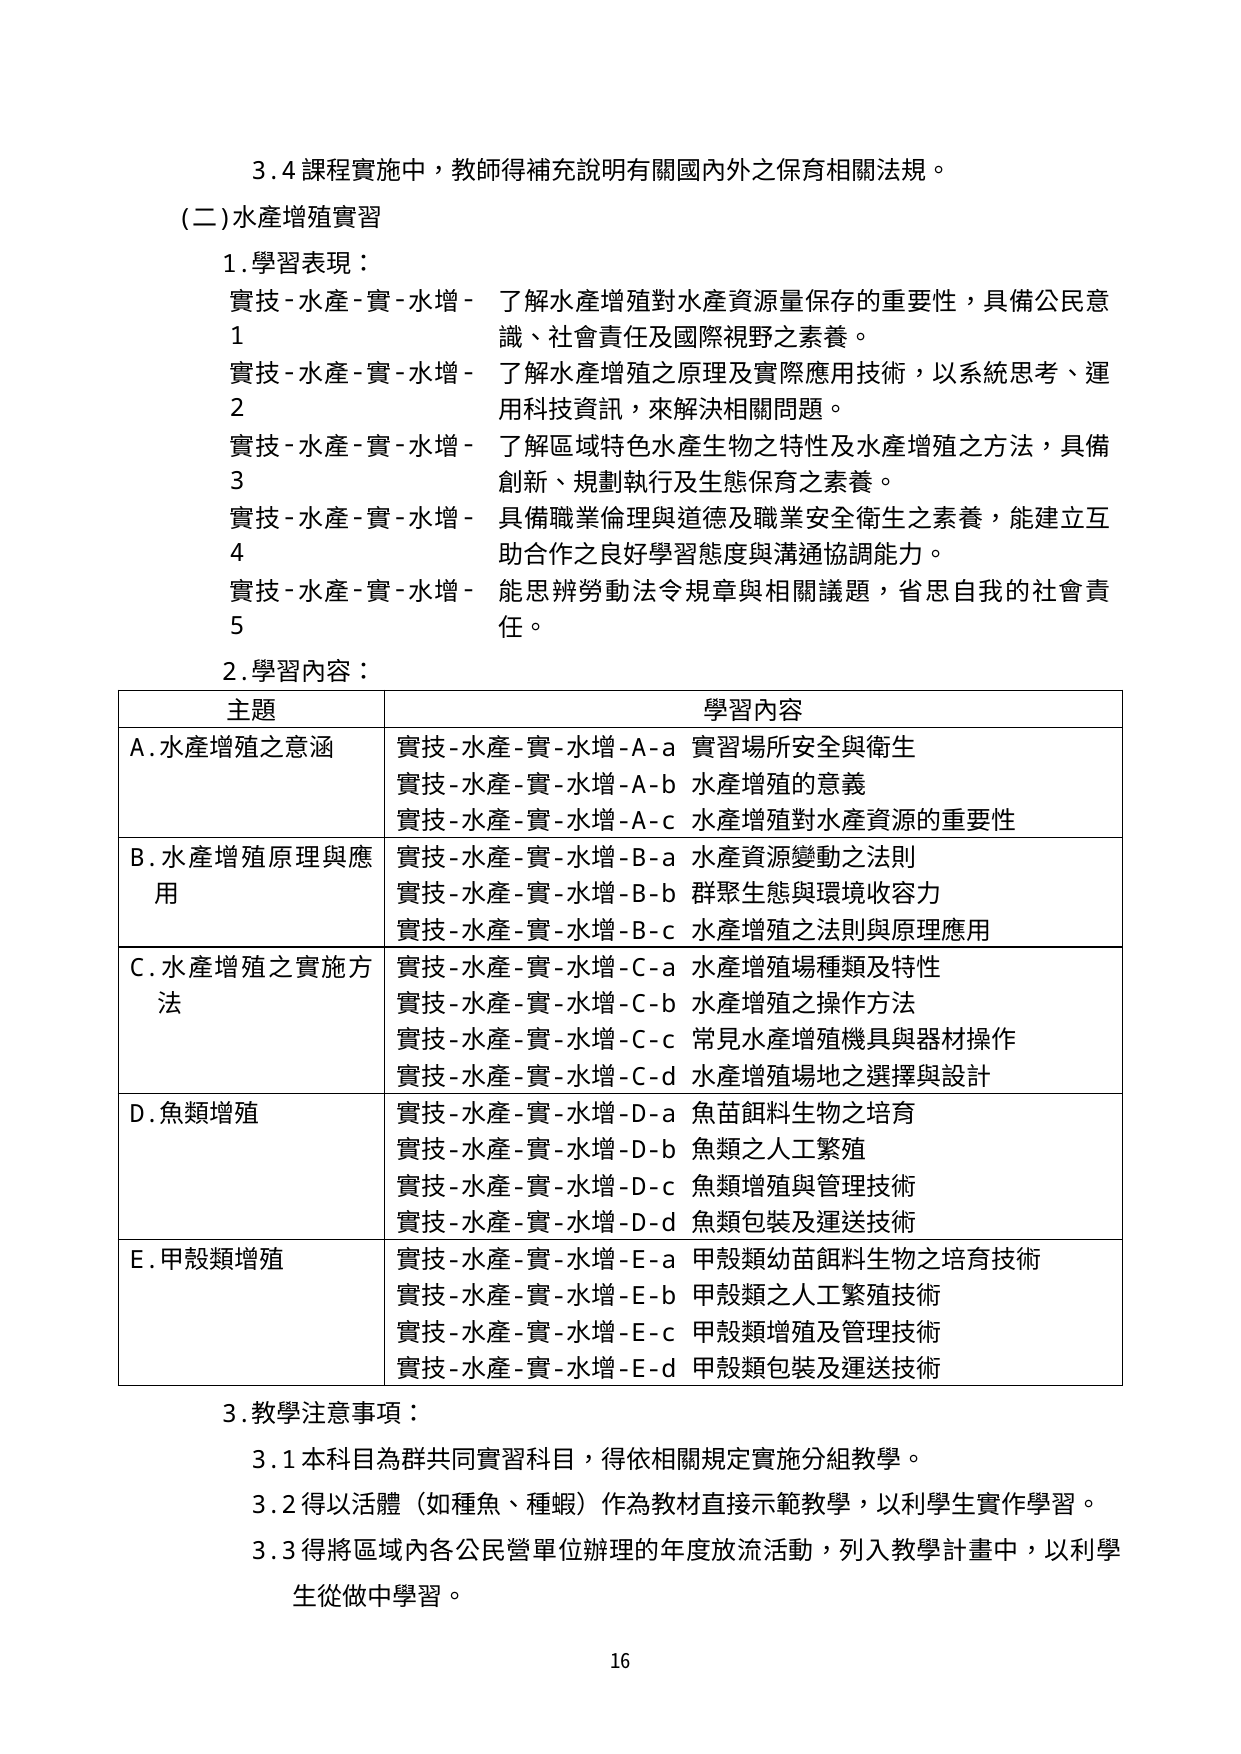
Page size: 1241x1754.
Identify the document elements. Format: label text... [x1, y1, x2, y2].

table_cell 實技-水產-實-水增-A-a 實習場所安全與衛生 實技-水產-實-水增-A-b 水產增殖的意義 實技-水產-實-水增-A-c 水產增殖對水產資源的重要性 [385, 728, 1122, 837]
table_cell 實技-水產-實-水增-2 [218, 354, 487, 426]
table_header 學習內容 [385, 691, 1122, 727]
table_cell B.水產增殖原理與應用 [119, 838, 384, 946]
text 3.3得將區域內各公民營單位辦理的年度放流活動，列入教學計畫中，以利學生從做中學習。 [251, 1523, 1122, 1615]
table_cell C.水產增殖之實施方法 [119, 948, 384, 1092]
table_header 了解水產增殖對水產資源量保存的重要性，具備公民意識、社會責任及國際視野之素養。 [487, 281, 1122, 354]
text 1.學習表現： [155, 235, 1122, 281]
table_cell 能思辨勞動法令規章與相關議題，省思自我的社會責任。 [487, 571, 1122, 644]
table_cell 實技-水產-實-水增-3 [218, 426, 487, 499]
text 2.學習內容： [155, 644, 1122, 689]
text 3.教學注意事項： [155, 1386, 1122, 1431]
text 3.4課程實施中，教師得補充說明有關國內外之保育相關法規。 [251, 127, 1122, 189]
table_header 實技-水產-實-水增-1 [218, 281, 487, 354]
table_cell 實技-水產-實-水增-E-a 甲殼類幼苗餌料生物之培育技術 實技-水產-實-水增-E-b 甲殼類之人工繁殖技術 實技-水產-實-水增-E-c 甲殼類增殖及管理技術 實技-水產-實-水增-E-d 甲殼類包裝及運送技術 [385, 1240, 1122, 1384]
table_cell 實技-水產-實-水增-5 [218, 571, 487, 644]
table_cell 具備職業倫理與道德及職業安全衛生之素養，能建立互助合作之良好學習態度與溝通協調能力。 [487, 499, 1122, 571]
table_cell 了解水產增殖之原理及實際應用技術，以系統思考、運用科技資訊，來解決相關問題。 [487, 354, 1122, 426]
table_cell E.甲殼類增殖 [119, 1240, 384, 1384]
text 3.2得以活體（如種魚、種蝦）作為教材直接示範教學，以利學生實作學習。 [251, 1477, 1122, 1523]
text 3.1本科目為群共同實習科目，得依相關規定實施分組教學。 [251, 1431, 1122, 1477]
table_header 主題 [119, 691, 384, 727]
table_cell 實技-水產-實-水增-C-a 水產增殖場種類及特性 實技-水產-實-水增-C-b 水產增殖之操作方法 實技-水產-實-水增-C-c 常見水產增殖機具與器材操作 實技-水產-實-水增-C-d 水產增殖場地之選擇與設計 [385, 948, 1122, 1092]
table_cell 實技-水產-實-水增-B-a 水產資源變動之法則 實技-水產-實-水增-B-b 群聚生態與環境收容力 實技-水產-實-水增-B-c 水產增殖之法則與原理應用 [385, 838, 1122, 946]
table_cell A.水產增殖之意涵 [119, 728, 384, 837]
text (二)水產增殖實習 [155, 189, 1122, 235]
table_cell 了解區域特色水產生物之特性及水產增殖之方法，具備創新、規劃執行及生態保育之素養。 [487, 426, 1122, 499]
table_cell 實技-水產-實-水增-D-a 魚苗餌料生物之培育 實技-水產-實-水增-D-b 魚類之人工繁殖 實技-水產-實-水增-D-c 魚類增殖與管理技術 實技-水產-實-水增-D-d 魚類包裝及運送技術 [385, 1094, 1122, 1238]
table_cell 實技-水產-實-水增-4 [218, 499, 487, 571]
table_cell D.魚類增殖 [119, 1094, 384, 1238]
